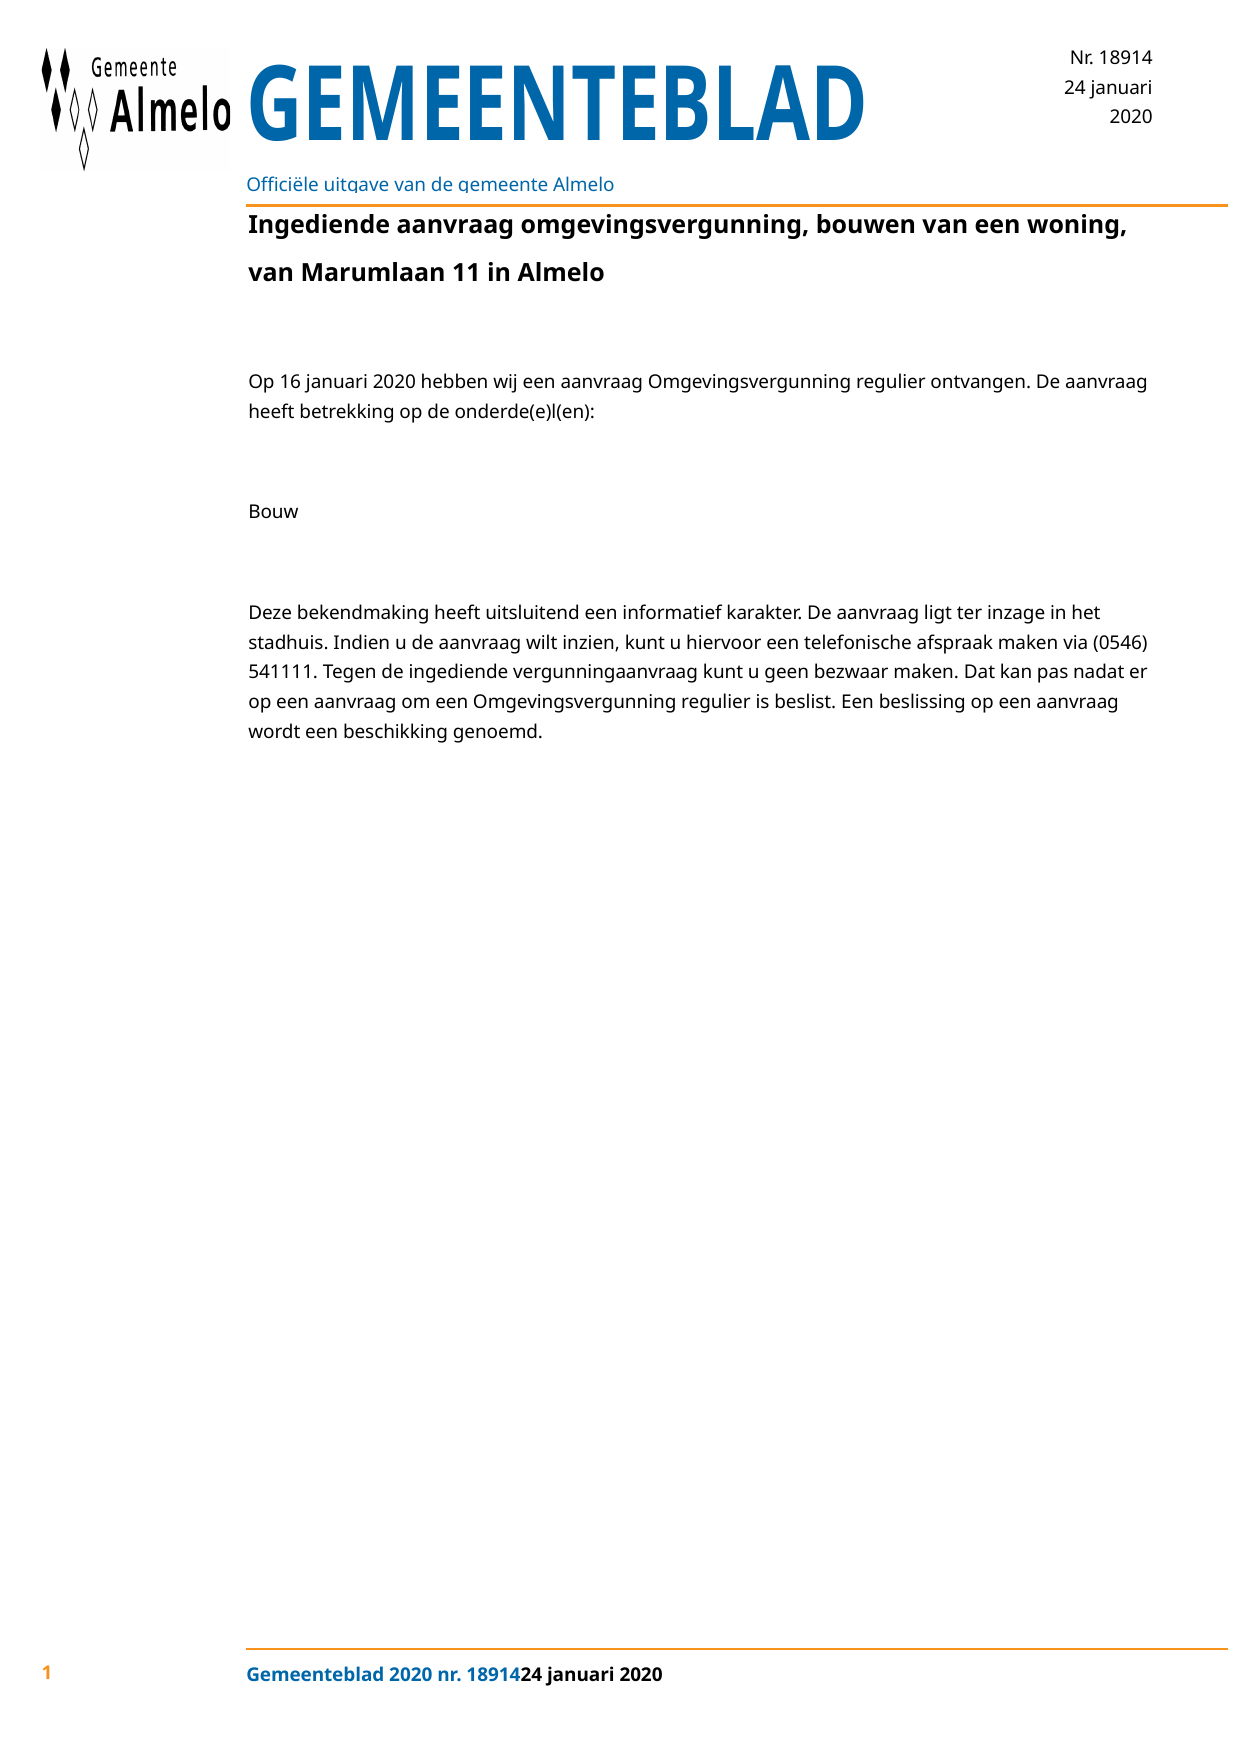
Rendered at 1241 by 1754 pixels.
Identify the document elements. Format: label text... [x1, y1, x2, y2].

text Deze bekendmaking heeft uitsluitend een informatief karakter. De aanvraag ligt ter inzage in het stadhuis. Indien u de aanvraag wilt inzien, kunt u hiervoor een telefonische afspraak maken via (0546) 541111. Tegen de ingediende vergunningaanvraag kunt u geen bezwaar maken. Dat kan pas nadat er op een aanvraag om een Omgevingsvergunning regulier is beslist. Een beslissing op een aanvraag wordt een beschikking genoemd. [248, 599, 1152, 744]
picture [41, 47, 231, 172]
text Bouw [248, 499, 1152, 524]
text Op 16 januari 2020 hebben wij een aanvraag Omgevingsvergunning regulier ontvangen. De aanvraag heeft betrekking op de onderde(e)l(en): [248, 368, 1152, 424]
text Ingediende aanvraag omgevingsvergunning, bouwen van een woning, van Marumlaan 11 in Almelo [248, 207, 1152, 288]
